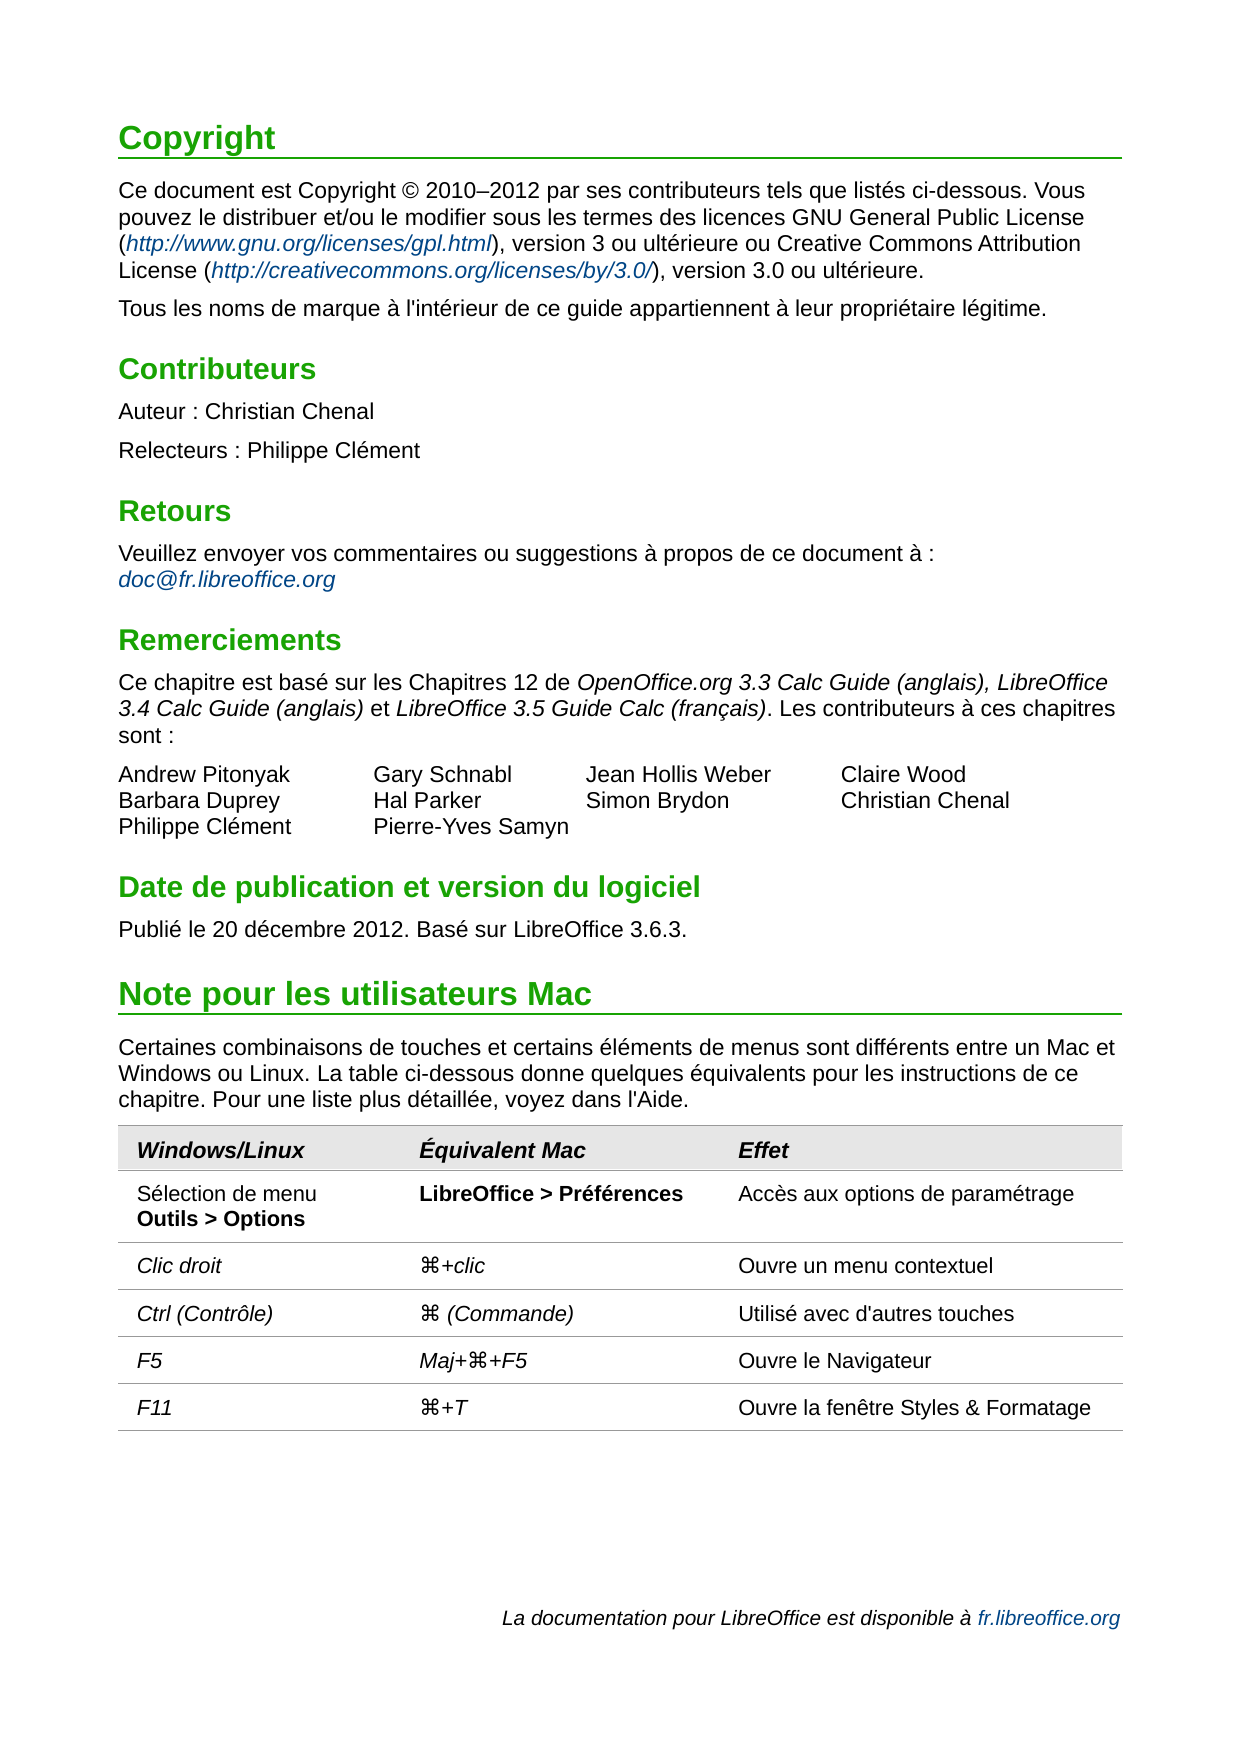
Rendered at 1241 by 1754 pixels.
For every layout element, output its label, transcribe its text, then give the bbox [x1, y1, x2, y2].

text Retours [118, 493, 1122, 527]
text Relecteurs : Philippe Clément [118, 437, 1122, 463]
table_cell Ouvre le Navigateur [720, 1337, 1122, 1383]
text Date de publication et version du logiciel [118, 869, 1122, 904]
text Tous les noms de marque à l'intérieur de ce guide appartiennent à leur propriétaire légitime. [118, 295, 1122, 322]
table_cell LibreOffice > Préférences [401, 1171, 719, 1242]
table_cell Utilisé avec d'autres touches [720, 1290, 1122, 1336]
table_cell F11 [118, 1384, 401, 1430]
text Auteur : Christian Chenal [118, 398, 1122, 424]
table_cell Ouvre un menu contextuel [720, 1243, 1122, 1289]
table_cell ⌘+clic [401, 1243, 719, 1289]
table_cell ⌘+T [401, 1384, 719, 1430]
table_cell Ouvre la fenêtre Styles & Formatage [720, 1384, 1122, 1430]
text Ce chapitre est basé sur les Chapitres 12 de OpenOffice.org 3.3 Calc Guide (anglais), LibreOffice 3.4 Calc Guide (anglais) et LibreOffice 3.5 Guide Calc (français). Les contributeurs à ces chapitres sont : [118, 669, 1122, 748]
table_cell F5 [118, 1337, 401, 1383]
text Certaines combinaisons de touches et certains éléments de menus sont différents entre un Mac et Windows ou Linux. La table ci-dessous donne quelques équivalents pour les instructions de ce chapitre. Pour une liste plus détaillée, voyez dans l'Aide. [118, 1034, 1122, 1113]
subtitle Note pour les utilisateurs Mac [118, 974, 1122, 1013]
table_cell Accès aux options de paramétrage [720, 1171, 1122, 1242]
table_cell Maj+⌘+F5 [401, 1337, 719, 1383]
table_header Équivalent Mac [401, 1126, 719, 1169]
text Contributeurs [118, 351, 1122, 386]
table_cell Sélection de menu Outils > Options [118, 1171, 401, 1242]
text Veuillez envoyer vos commentaires ou suggestions à propos de ce document à : doc@fr.libreoffice.org [118, 540, 1122, 593]
text Andrew Pitonyak Gary Schnabl Jean Hollis Weber Claire Wood Barbara Duprey Hal Parker Simon Brydon Christian Chenal Philippe Clément Pierre-Yves Samyn [118, 761, 1122, 840]
table_header Effet [720, 1126, 1122, 1169]
table_header Windows/Linux [118, 1126, 401, 1169]
table_cell ⌘ (Commande) [401, 1290, 719, 1336]
subtitle Copyright [118, 118, 1122, 157]
text Ce document est Copyright © 2010–2012 par ses contributeurs tels que listés ci-dessous. Vous pouvez le distribuer et/ou le modifier sous les termes des licences GNU General Public License (http://www.gnu.org/licenses/gpl.html), version 3 ou ultérieure ou Creative Commons Attribution License (http://creativecommons.org/licenses/by/3.0/), version 3.0 ou ultérieure. [118, 177, 1122, 283]
table_cell Clic droit [118, 1243, 401, 1289]
text Remerciements [118, 622, 1122, 657]
text Publié le 20 décembre 2012. Basé sur LibreOffice 3.6.3. [118, 916, 1122, 942]
table_cell Ctrl (Contrôle) [118, 1290, 401, 1336]
